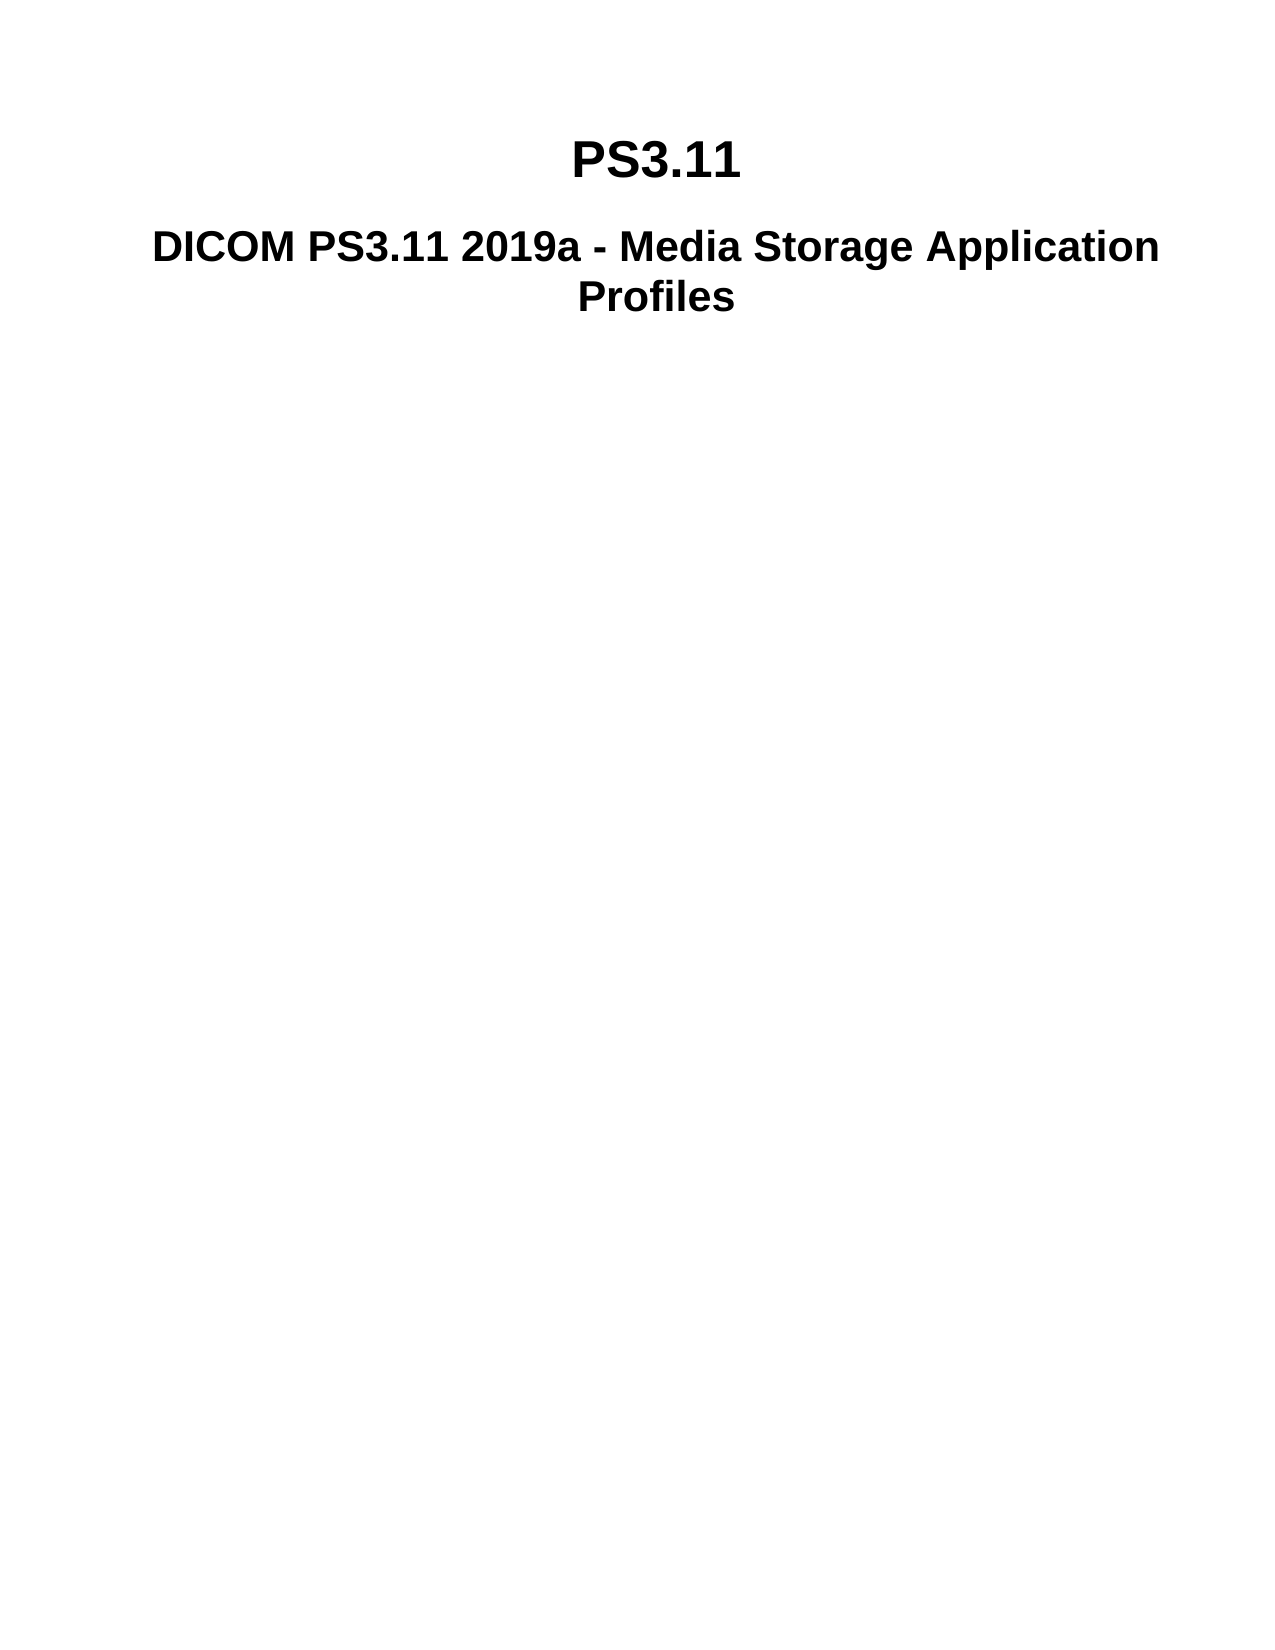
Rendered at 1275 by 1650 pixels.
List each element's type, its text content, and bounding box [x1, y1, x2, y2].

text DICOM PS3.11 2019a - Media Storage Application Profiles [112, 221, 1200, 320]
text PS3.11 [112, 129, 1200, 188]
